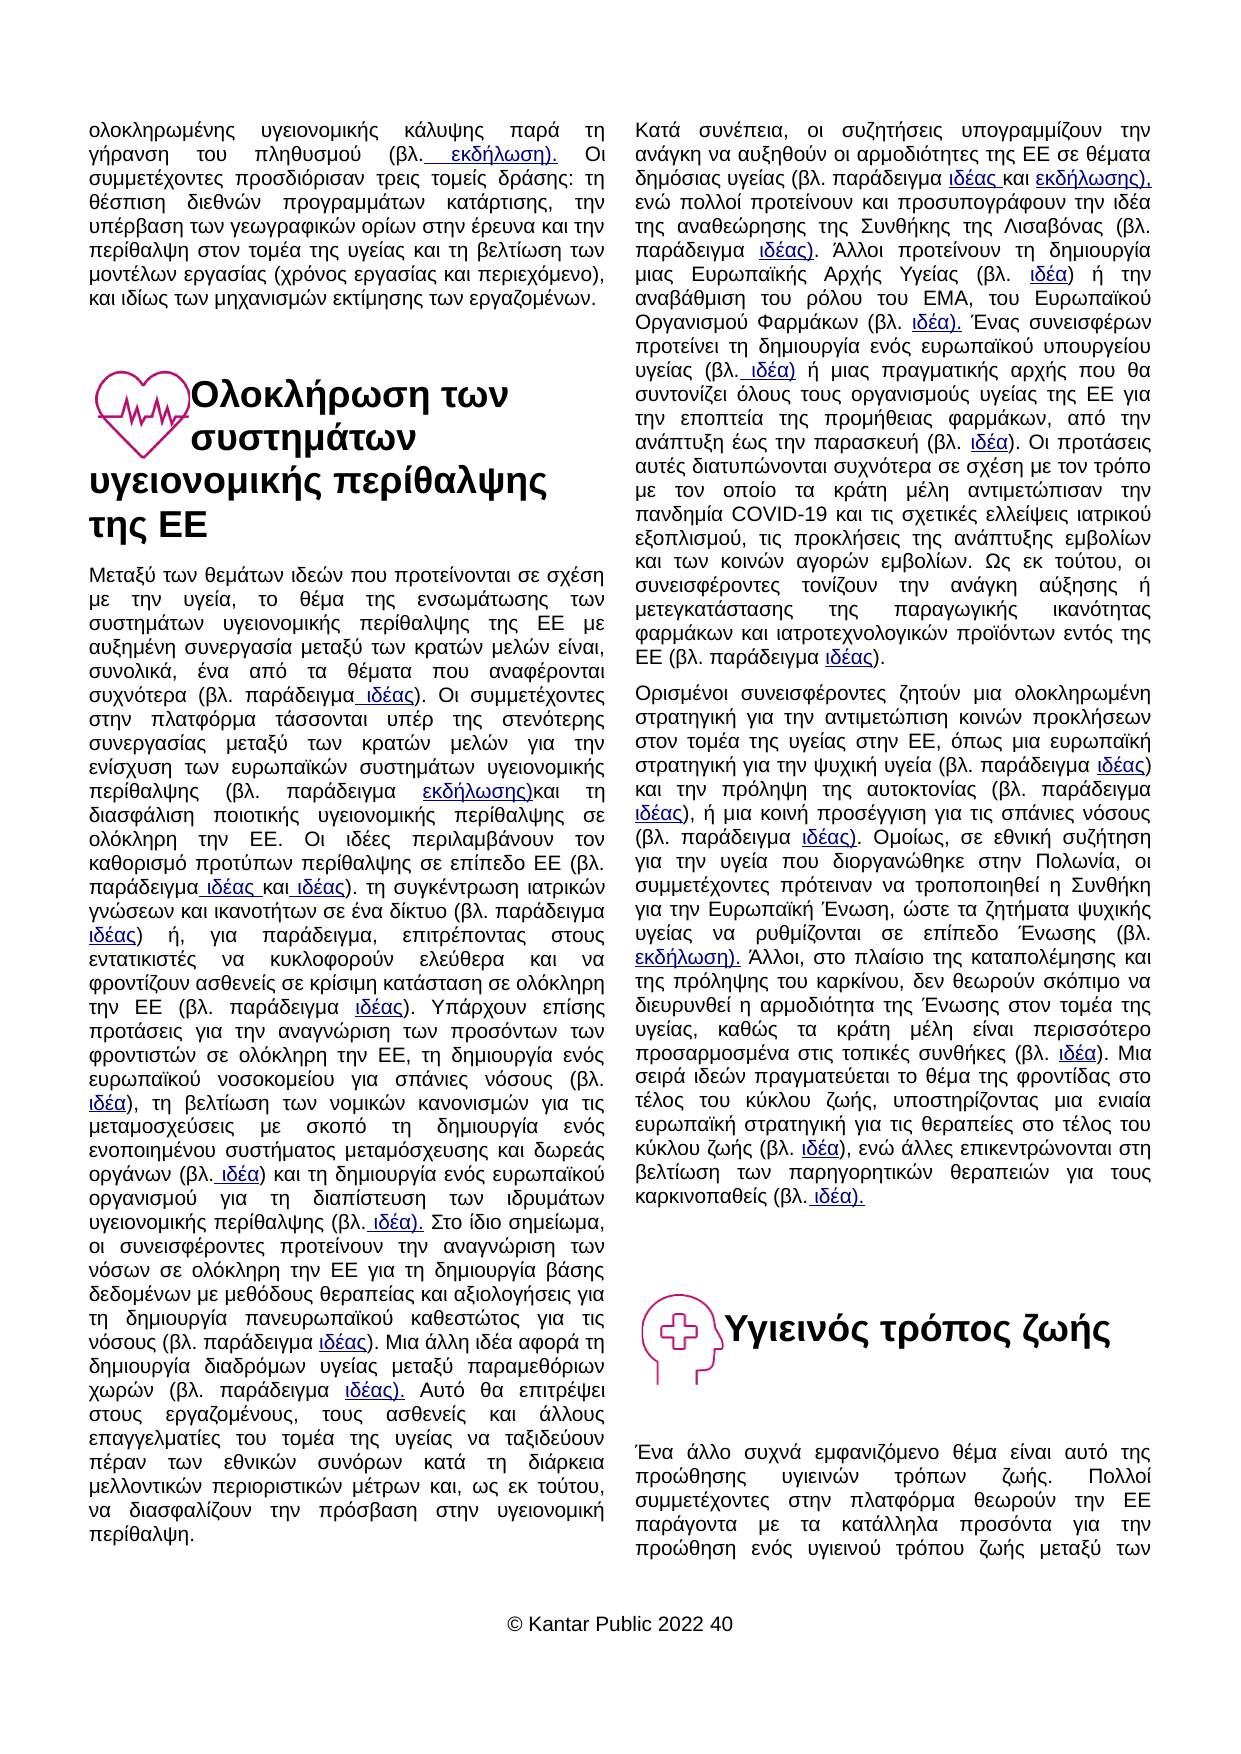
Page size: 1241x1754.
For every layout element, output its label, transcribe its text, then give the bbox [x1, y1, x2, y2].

text Μεταξύ των θεμάτων ιδεών που προτείνονται σε σχέση με την υγεία, το θέμα της ενσωμάτωσης των συστημάτων υγειονομικής περίθαλψης της ΕΕ με αυξημένη συνεργασία μεταξύ των κρατών μελών είναι, συνολικά, ένα από τα θέματα που αναφέρονται συχνότερα (βλ. παράδειγμα ιδέας). Οι συμμετέχοντες στην πλατφόρμα τάσσονται υπέρ της στενότερης συνεργασίας μεταξύ των κρατών μελών για την ενίσχυση των ευρωπαϊκών συστημάτων υγειονομικής περίθαλψης (βλ. παράδειγμα εκδήλωσης)και τη διασφάλιση ποιοτικής υγειονομικής περίθαλψης σε ολόκληρη την ΕΕ. Οι ιδέες περιλαμβάνουν τον καθορισμό προτύπων περίθαλψης σε επίπεδο ΕΕ (βλ. παράδειγμα ιδέας και ιδέας). τη συγκέντρωση ιατρικών γνώσεων και ικανοτήτων σε ένα δίκτυο (βλ. παράδειγμα ιδέας) ή, για παράδειγμα, επιτρέποντας στους εντατικιστές να κυκλοφορούν ελεύθερα και να φροντίζουν ασθενείς σε κρίσιμη κατάσταση σε ολόκληρη την ΕΕ (βλ. παράδειγμα ιδέας). Υπάρχουν επίσης προτάσεις για την αναγνώριση των προσόντων των φροντιστών σε ολόκληρη την ΕΕ, τη δημιουργία ενός ευρωπαϊκού νοσοκομείου για σπάνιες νόσους (βλ. ιδέα), τη βελτίωση των νομικών κανονισμών για τις μεταμοσχεύσεις με σκοπό τη δημιουργία ενός ενοποιημένου συστήματος μεταμόσχευσης και δωρεάς οργάνων (βλ. ιδέα) και τη δημιουργία ενός ευρωπαϊκού οργανισμού για τη διαπίστευση των ιδρυμάτων υγειονομικής περίθαλψης (βλ. ιδέα). Στο ίδιο σημείωμα, οι συνεισφέροντες προτείνουν την αναγνώριση των νόσων σε ολόκληρη την ΕΕ για τη δημιουργία βάσης δεδομένων με μεθόδους θεραπείας και αξιολογήσεις για τη δημιουργία πανευρωπαϊκού καθεστώτος για τις νόσους (βλ. παράδειγμα ιδέας). Μια άλλη ιδέα αφορά τη δημιουργία διαδρόμων υγείας μεταξύ παραμεθόριων χωρών (βλ. παράδειγμα ιδέας). Αυτό θα επιτρέψει στους εργαζομένους, τους ασθενείς και άλλους επαγγελματίες του τομέα της υγείας να ταξιδεύουν πέραν των εθνικών συνόρων κατά τη διάρκεια μελλοντικών περιοριστικών μέτρων και, ως εκ τούτου, να διασφαλίζουν την πρόσβαση στην υγειονομική περίθαλψη. [88, 563, 605, 1546]
subtitle Υγιεινός τρόπος ζωής [724, 1307, 1152, 1350]
text Ένα άλλο συχνά εμφανιζόμενο θέμα είναι αυτό της προώθησης υγιεινών τρόπων ζωής. Πολλοί συμμετέχοντες στην πλατφόρμα θεωρούν την ΕΕ παράγοντα με τα κατάλληλα προσόντα για την προώθηση ενός υγιεινού τρόπου ζωής μεταξύ των [635, 1440, 1152, 1559]
picture [641, 1294, 724, 1385]
text Ορισμένοι συνεισφέροντες ζητούν μια ολοκληρωμένη στρατηγική για την αντιμετώπιση κοινών προκλήσεων στον τομέα της υγείας στην ΕΕ, όπως μια ευρωπαϊκή στρατηγική για την ψυχική υγεία (βλ. παράδειγμα ιδέας) και την πρόληψη της αυτοκτονίας (βλ. παράδειγμα ιδέας), ή μια κοινή προσέγγιση για τις σπάνιες νόσους (βλ. παράδειγμα ιδέας). Ομοίως, σε εθνική συζήτηση για την υγεία που διοργανώθηκε στην Πολωνία, οι συμμετέχοντες πρότειναν να τροποποιηθεί η Συνθήκη για την Ευρωπαϊκή Ένωση, ώστε τα ζητήματα ψυχικής υγείας να ρυθμίζονται σε επίπεδο Ένωσης (βλ. εκδήλωση). Άλλοι, στο πλαίσιο της καταπολέμησης και της πρόληψης του καρκίνου, δεν θεωρούν σκόπιμο να διευρυνθεί η αρμοδιότητα της Ένωσης στον τομέα της υγείας, καθώς τα κράτη μέλη είναι περισσότερο προσαρμοσμένα στις τοπικές συνθήκες (βλ. ιδέα). Μια σειρά ιδεών πραγματεύεται το θέμα της φροντίδας στο τέλος του κύκλου ζωής, υποστηρίζοντας μια ενιαία ευρωπαϊκή στρατηγική για τις θεραπείες στο τέλος του κύκλου ζωής (βλ. ιδέα), ενώ άλλες επικεντρώνονται στη βελτίωση των παρηγορητικών θεραπειών για τους καρκινοπαθείς (βλ. ιδέα). [635, 681, 1152, 1208]
picture [95, 370, 191, 459]
text Κατά συνέπεια, οι συζητήσεις υπογραμμίζουν την ανάγκη να αυξηθούν οι αρμοδιότητες της ΕΕ σε θέματα δημόσιας υγείας (βλ. παράδειγμα ιδέας και εκδήλωσης), ενώ πολλοί προτείνουν και προσυπογράφουν την ιδέα της αναθεώρησης της Συνθήκης της Λισαβόνας (βλ. παράδειγμα ιδέας). Άλλοι προτείνουν τη δημιουργία μιας Ευρωπαϊκής Αρχής Υγείας (βλ. ιδέα) ή την αναβάθμιση του ρόλου του EMA, του Ευρωπαϊκού Οργανισμού Φαρμάκων (βλ. ιδέα). Ένας συνεισφέρων προτείνει τη δημιουργία ενός ευρωπαϊκού υπουργείου υγείας (βλ. ιδέα) ή μιας πραγματικής αρχής που θα συντονίζει όλους τους οργανισμούς υγείας της ΕΕ για την εποπτεία της προμήθειας φαρμάκων, από την ανάπτυξη έως την παρασκευή (βλ. ιδέα). Οι προτάσεις αυτές διατυπώνονται συχνότερα σε σχέση με τον τρόπο με τον οποίο τα κράτη μέλη αντιμετώπισαν την πανδημία COVID-19 και τις σχετικές ελλείψεις ιατρικού εξοπλισμού, τις προκλήσεις της ανάπτυξης εμβολίων και των κοινών αγορών εμβολίων. Ως εκ τούτου, οι συνεισφέροντες τονίζουν την ανάγκη αύξησης ή μετεγκατάστασης της παραγωγικής ικανότητας φαρμάκων και ιατροτεχνολογικών προϊόντων εντός της ΕΕ (βλ. παράδειγμα ιδέας). [635, 118, 1152, 669]
text ολοκληρωμένης υγειονομικής κάλυψης παρά τη γήρανση του πληθυσμού (βλ. εκδήλωση). Οι συμμετέχοντες προσδιόρισαν τρεις τομείς δράσης: τη θέσπιση διεθνών προγραμμάτων κατάρτισης, την υπέρβαση των γεωγραφικών ορίων στην έρευνα και την περίθαλψη στον τομέα της υγείας και τη βελτίωση των μοντέλων εργασίας (χρόνος εργασίας και περιεχόμενο), και ιδίως των μηχανισμών εκτίμησης των εργαζομένων. [88, 118, 605, 310]
subtitle Ολοκλήρωση των συστημάτων υγειονομικής περίθαλψης της ΕΕ [88, 372, 605, 545]
